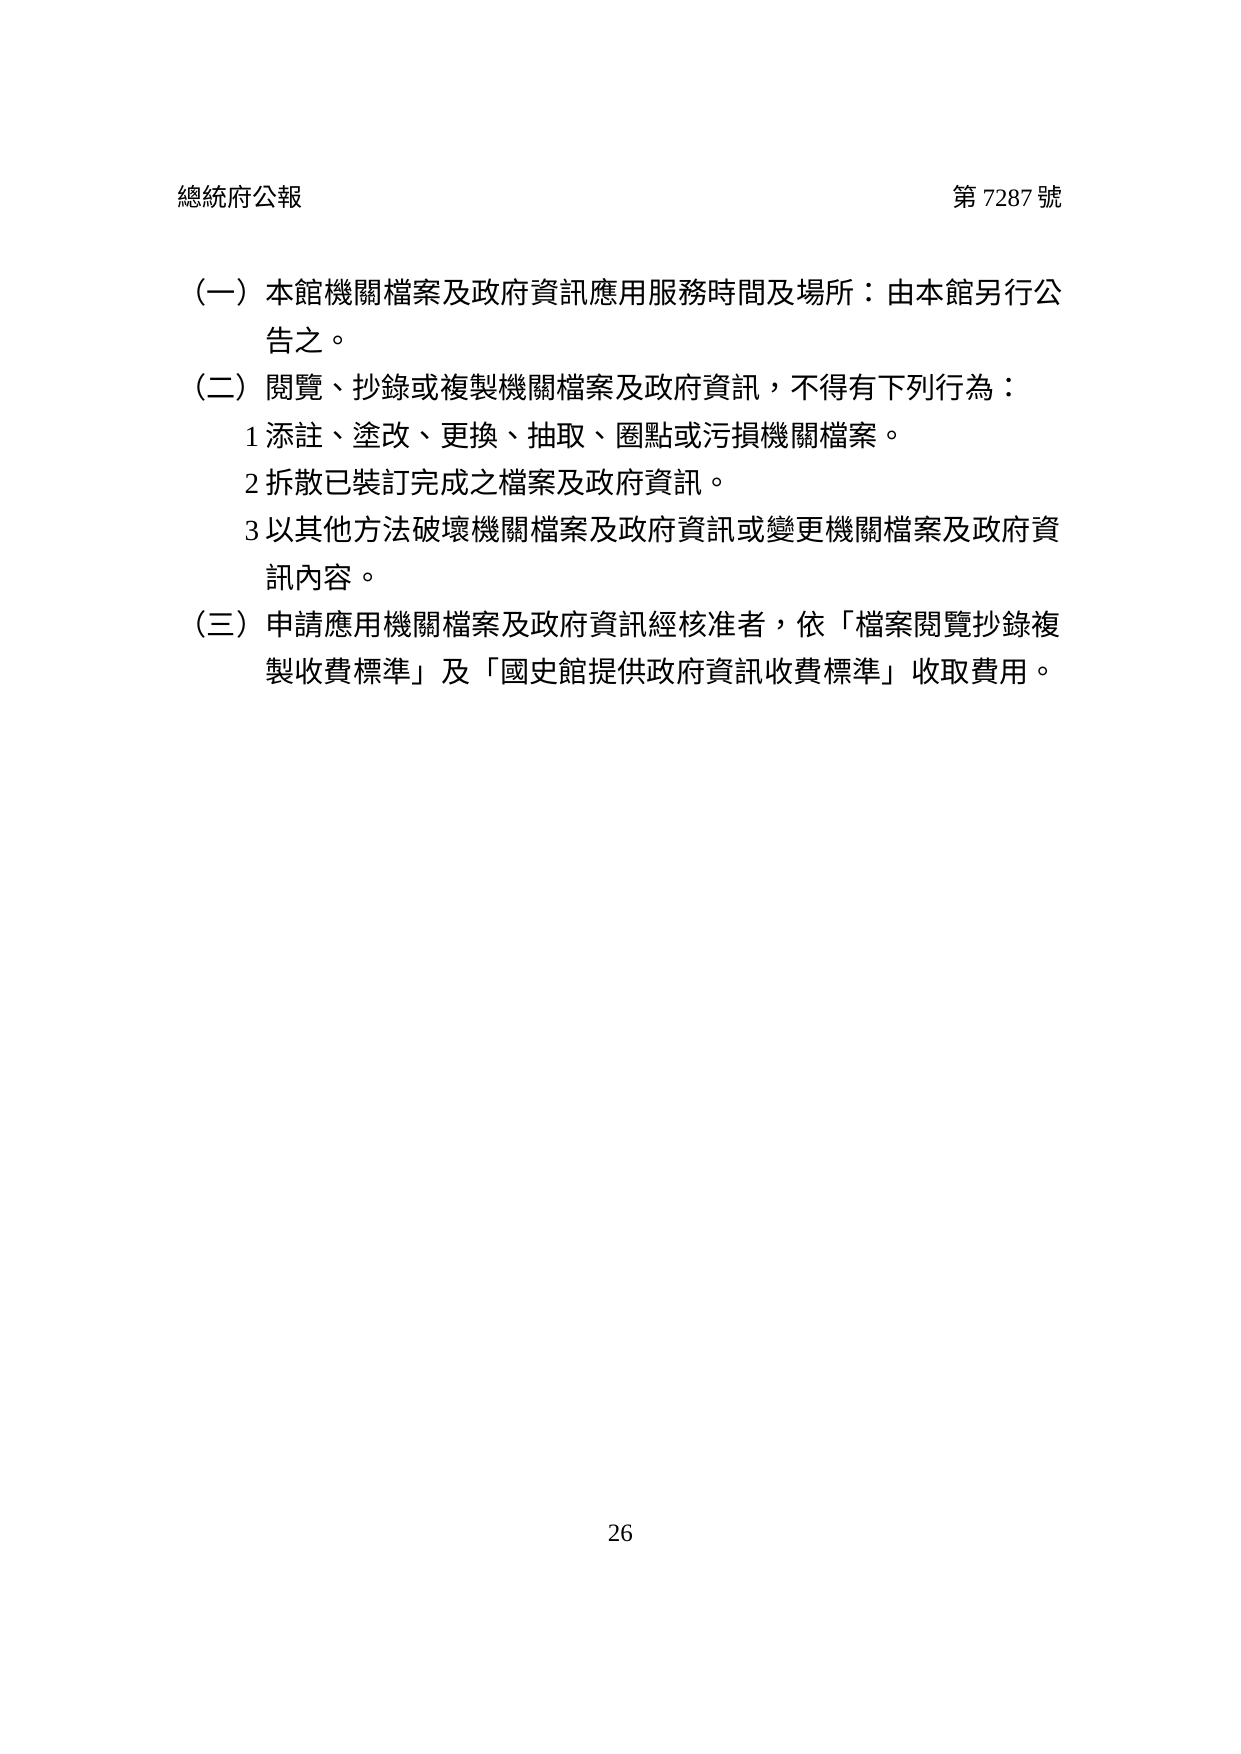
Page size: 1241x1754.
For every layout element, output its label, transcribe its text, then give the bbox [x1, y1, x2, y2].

text 3以其他方法破壞機關檔案及政府資訊或變更機關檔案及政府資訊內容。 [244, 503, 1063, 598]
text （三）申請應用機關檔案及政府資訊經核准者，依「檔案閱覽抄錄複製收費標準」及「國史館提供政府資訊收費標準」收取費用。 [177, 598, 1063, 692]
text 1添註、塗改、更換、抽取、圈點或污損機關檔案。 [244, 408, 1063, 455]
text 2拆散已裝訂完成之檔案及政府資訊。 [244, 455, 1063, 503]
text （二）閱覽、抄錄或複製機關檔案及政府資訊，不得有下列行為： [177, 361, 1063, 408]
text （一）本館機關檔案及政府資訊應用服務時間及場所：由本館另行公告之。 [177, 266, 1063, 361]
